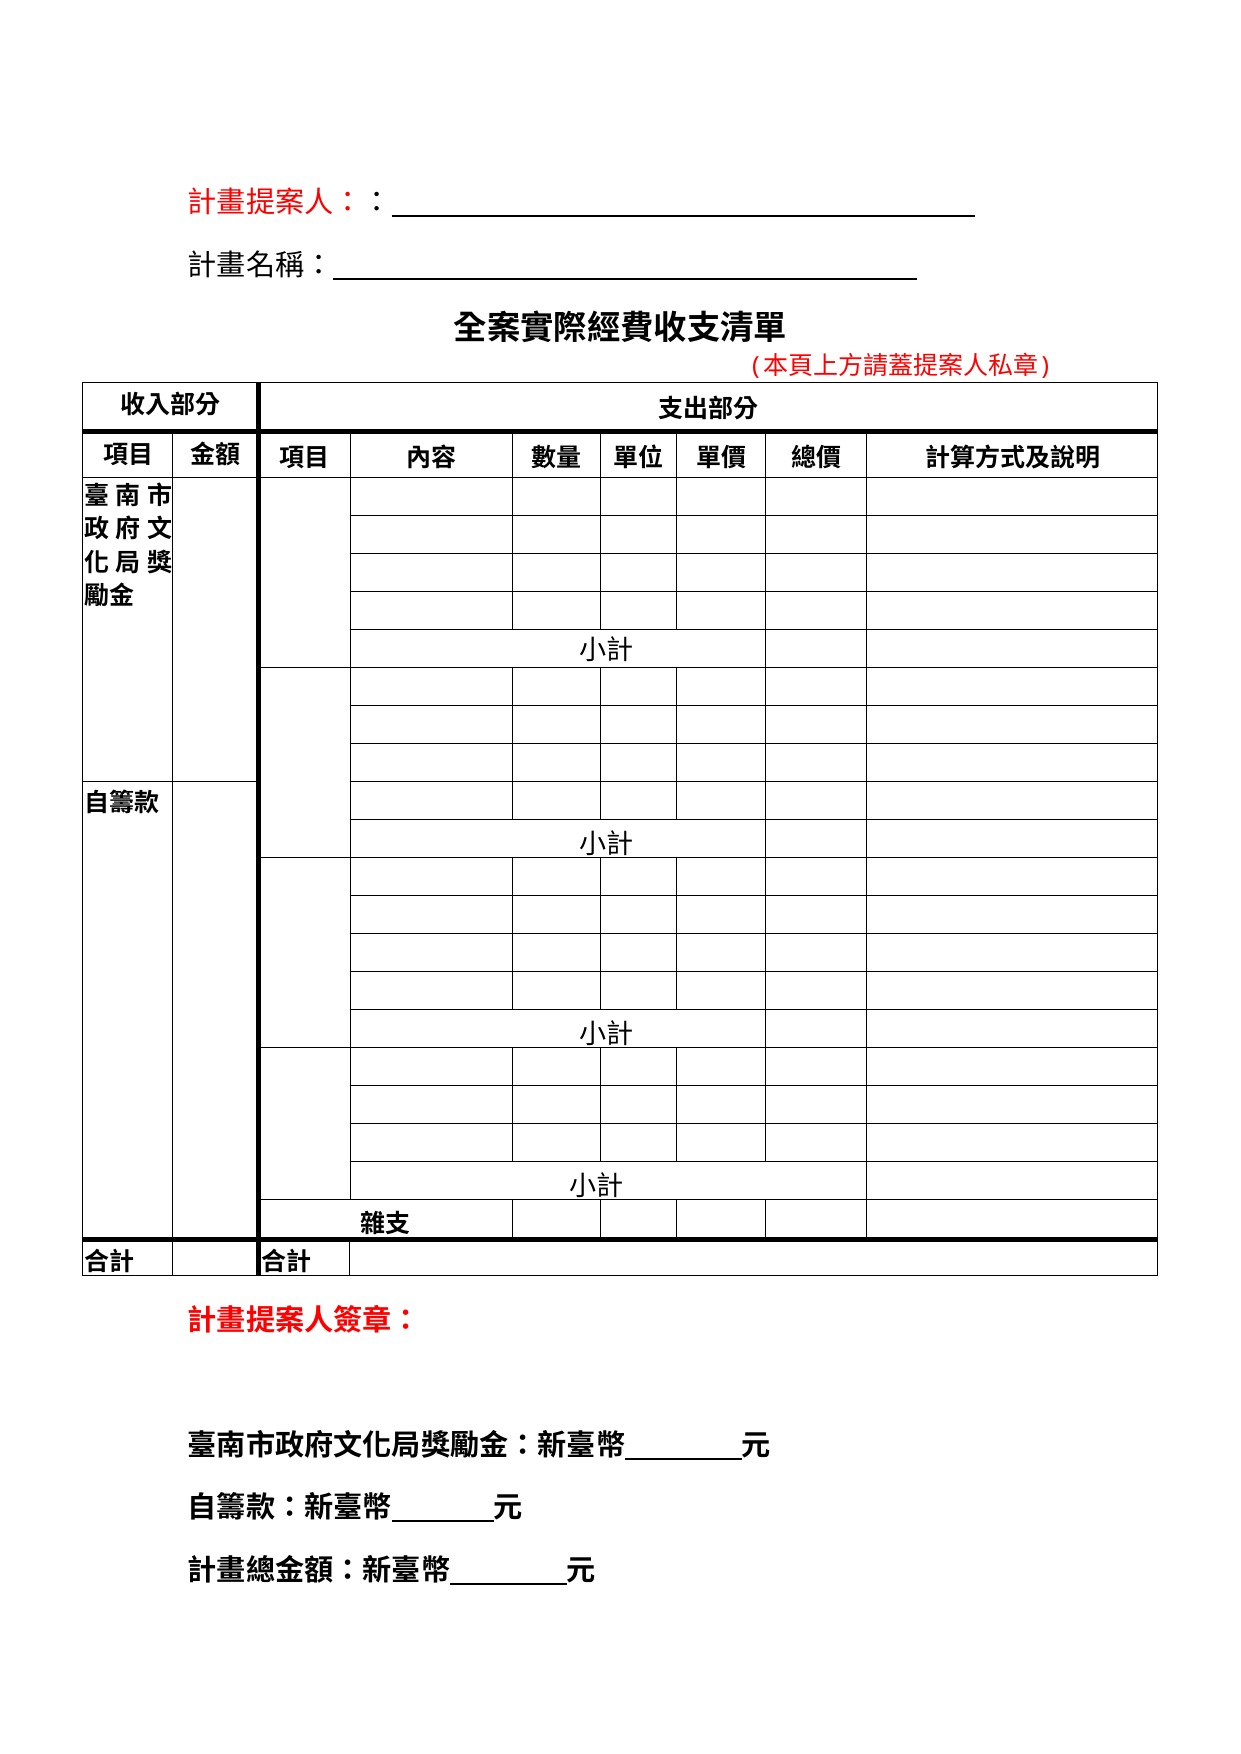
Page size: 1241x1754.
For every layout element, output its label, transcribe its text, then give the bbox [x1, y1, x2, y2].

table_cell [513, 1124, 600, 1161]
table_cell [601, 1048, 676, 1085]
table_cell [601, 858, 676, 895]
table_cell [766, 1200, 866, 1237]
table_cell [677, 1086, 765, 1123]
table_cell [513, 1086, 600, 1123]
table_cell [867, 1200, 1157, 1237]
table_cell [867, 934, 1157, 971]
table_cell [766, 896, 866, 933]
table_header 支出部分 [261, 383, 1157, 429]
table_cell 臺南市政府文化局獎勵金 [83, 478, 172, 781]
table_cell [766, 516, 866, 553]
table_cell [351, 554, 512, 591]
table_cell [677, 896, 765, 933]
table_cell [601, 1124, 676, 1161]
table_cell [766, 820, 866, 857]
table_cell [766, 1048, 866, 1085]
table_cell [677, 934, 765, 971]
table_cell [766, 1124, 866, 1161]
table_cell [513, 516, 600, 553]
table_header 收入部分 [83, 383, 256, 429]
table_cell [261, 858, 350, 1047]
table_cell [867, 592, 1157, 629]
table_cell [766, 972, 866, 1009]
table_cell 金額 [173, 434, 256, 477]
table_cell [261, 668, 350, 857]
table_cell 合計 [83, 1242, 172, 1275]
table_cell [513, 554, 600, 591]
table_cell [513, 744, 600, 781]
table_cell [867, 1124, 1157, 1161]
table_cell [867, 858, 1157, 895]
table_cell [677, 478, 765, 514]
table_cell [867, 630, 1157, 667]
text 計畫名稱： [187, 221, 1053, 283]
table_cell [867, 516, 1157, 553]
table_cell [766, 782, 866, 819]
table_cell [677, 1124, 765, 1161]
table_cell 小計 [351, 1162, 866, 1199]
table_cell [601, 1086, 676, 1123]
table_cell [351, 782, 512, 819]
table_cell [351, 1086, 512, 1123]
table_cell [601, 934, 676, 971]
table_cell [677, 516, 765, 553]
table_cell [677, 1200, 765, 1237]
table_cell [677, 1048, 765, 1085]
table_cell [513, 706, 600, 743]
table_cell [867, 706, 1157, 743]
table_cell [867, 1162, 1157, 1199]
table_cell [173, 782, 256, 1237]
table_cell 小計 [351, 630, 765, 667]
table_cell [513, 592, 600, 629]
table_cell [867, 782, 1157, 819]
table_cell [677, 706, 765, 743]
table_cell [513, 668, 600, 705]
table_cell [261, 1048, 350, 1199]
table_cell [351, 896, 512, 933]
table_cell [601, 972, 676, 1009]
table_cell [766, 554, 866, 591]
table_cell [351, 972, 512, 1009]
table_cell [513, 972, 600, 1009]
table_cell [513, 1048, 600, 1085]
text (本頁上方請蓋提案人私章) [187, 346, 1053, 382]
text 臺南市政府文化局獎勵金：新臺幣 元 [187, 1401, 1053, 1463]
text 全案實際經費收支清單 [187, 283, 1053, 346]
table_cell [766, 744, 866, 781]
table_cell [513, 1200, 600, 1237]
table_cell [766, 934, 866, 971]
table_cell [867, 1010, 1157, 1047]
table_cell [601, 478, 676, 514]
table_cell 雜支 [261, 1200, 512, 1237]
table_cell [867, 554, 1157, 591]
text 計畫總金額：新臺幣 元 [187, 1526, 1184, 1588]
table_cell [677, 592, 765, 629]
table_cell [513, 934, 600, 971]
table_cell [677, 668, 765, 705]
table_cell 數量 [513, 434, 600, 477]
table_cell 項目 [83, 434, 172, 477]
table_cell [677, 554, 765, 591]
table_cell [351, 1048, 512, 1085]
table_cell [601, 554, 676, 591]
table_cell [766, 1010, 866, 1047]
table_cell [766, 706, 866, 743]
table_cell [601, 744, 676, 781]
table_cell [351, 934, 512, 971]
table_cell [867, 744, 1157, 781]
text 計畫提案人簽章： [187, 1276, 1053, 1338]
table_cell [766, 668, 866, 705]
table_cell 單價 [677, 434, 765, 477]
table_cell [351, 858, 512, 895]
table_cell [601, 668, 676, 705]
table_cell [766, 858, 866, 895]
table_cell [677, 858, 765, 895]
text 計畫提案人：： [187, 158, 1053, 221]
table_cell 項目 [261, 434, 350, 477]
table_cell [351, 592, 512, 629]
table_cell [601, 782, 676, 819]
table_cell [867, 478, 1157, 514]
table_cell [513, 782, 600, 819]
table_cell 總價 [766, 434, 866, 477]
text 自籌款：新臺幣 元 [187, 1463, 1053, 1526]
table_cell [867, 1086, 1157, 1123]
table_cell [766, 630, 866, 667]
table_cell [601, 706, 676, 743]
table_cell [351, 1124, 512, 1161]
table_cell [867, 1048, 1157, 1085]
table_cell [261, 478, 350, 667]
table_cell [601, 516, 676, 553]
table_cell [677, 744, 765, 781]
table_cell [350, 1242, 1157, 1275]
table_cell 合計 [261, 1242, 349, 1275]
table_cell [351, 744, 512, 781]
table_cell 單位 [601, 434, 676, 477]
table_cell [601, 1200, 676, 1237]
table_cell [351, 706, 512, 743]
table_cell [513, 896, 600, 933]
table_cell [867, 820, 1157, 857]
table_cell [513, 858, 600, 895]
table_cell [351, 516, 512, 553]
table_cell [351, 668, 512, 705]
table_cell [677, 972, 765, 1009]
table_cell 計算方式及說明 [867, 434, 1157, 477]
table_cell [867, 896, 1157, 933]
table_cell 內容 [351, 434, 512, 477]
table_cell [766, 1086, 866, 1123]
table_cell [601, 592, 676, 629]
table_cell [766, 478, 866, 514]
table_cell 小計 [351, 1010, 765, 1047]
table_cell [173, 1242, 256, 1275]
table_cell [766, 592, 866, 629]
table_cell [351, 478, 512, 514]
table_cell [867, 972, 1157, 1009]
table_cell [867, 668, 1157, 705]
table_cell [601, 896, 676, 933]
table_cell [173, 478, 256, 781]
table_cell [677, 782, 765, 819]
table_cell [513, 478, 600, 514]
table_cell 小計 [351, 820, 765, 857]
table_cell 自籌款 [83, 782, 172, 1237]
